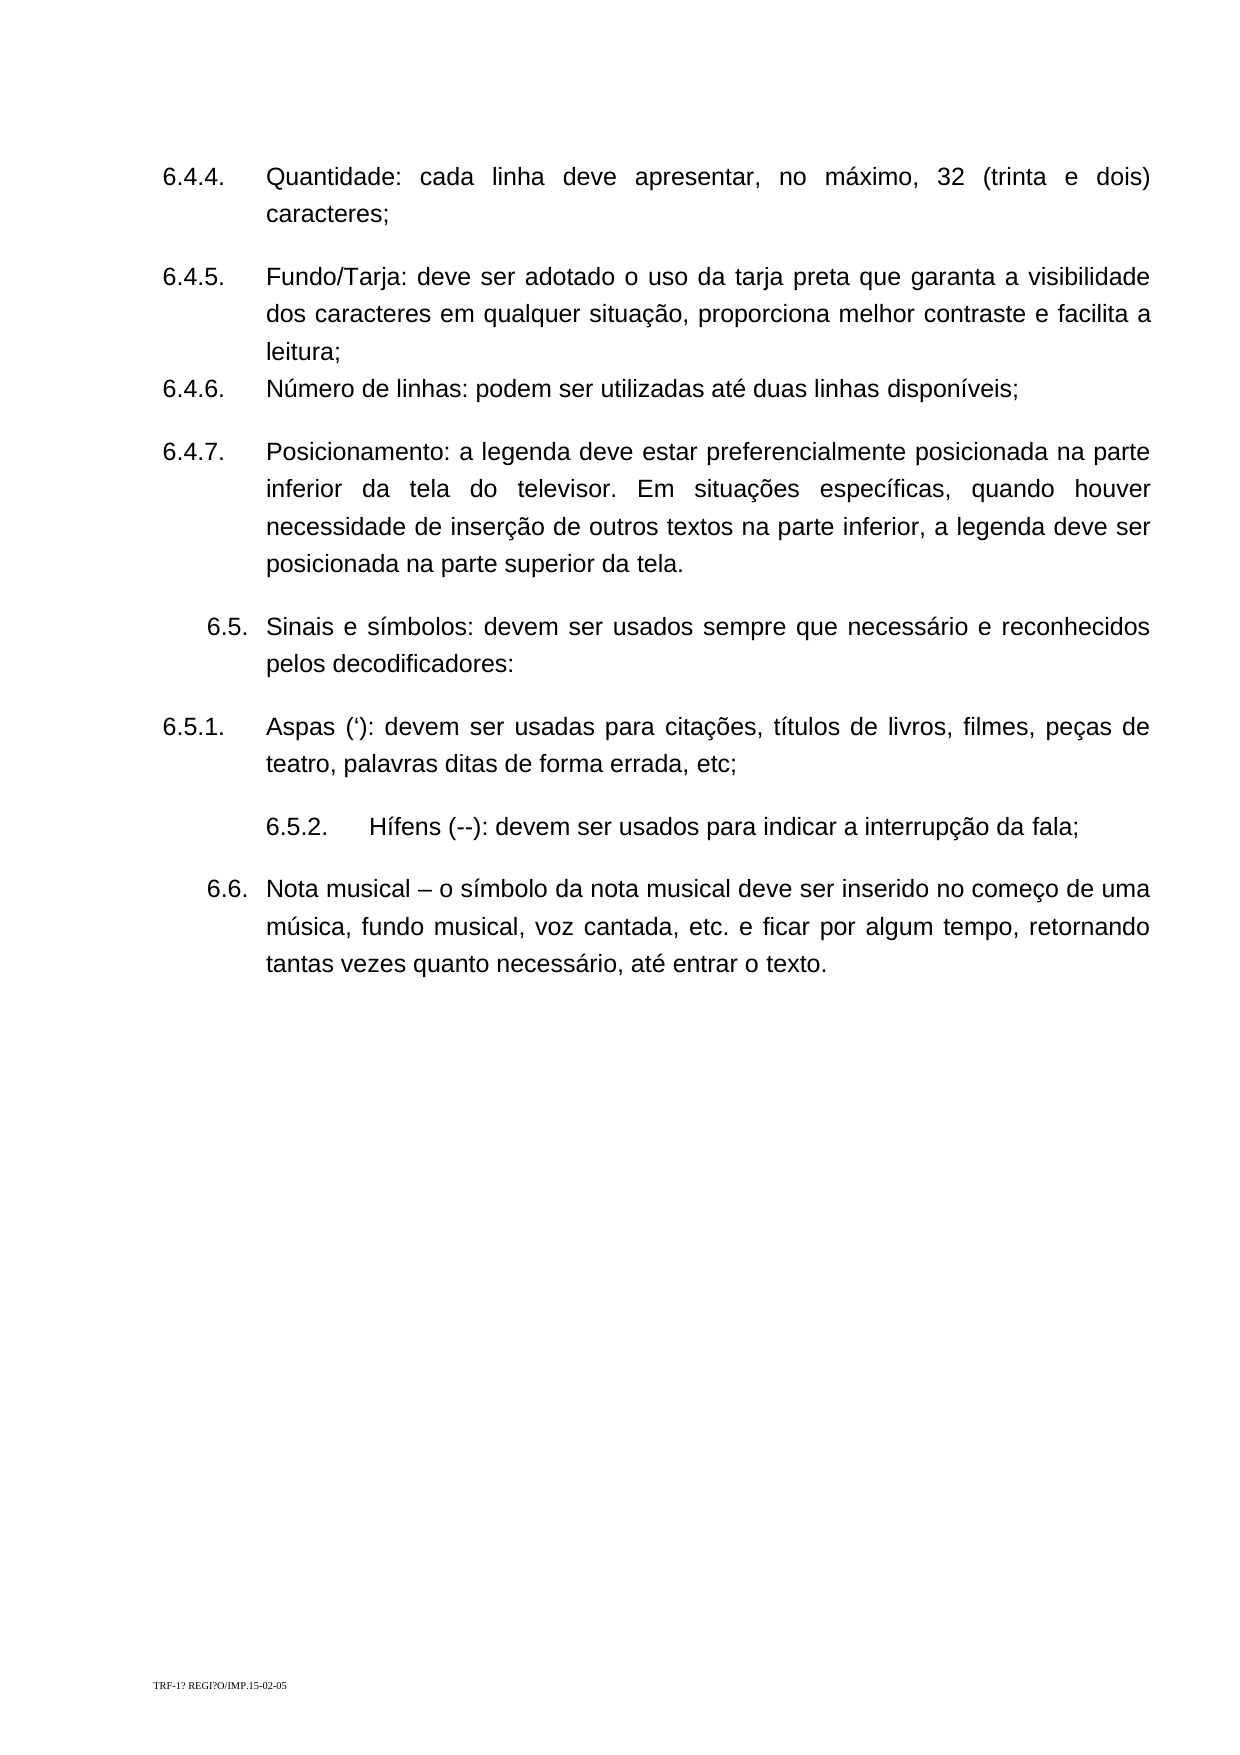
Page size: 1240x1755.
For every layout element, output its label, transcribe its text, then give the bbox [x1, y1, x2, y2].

list Hífens (--): devem ser usados para indicar a interrupção da fala; [266, 803, 1194, 841]
list Posicionamento: a legenda deve estar preferencialmente posicionada na parte inferior da tela do televisor. Em situações específicas, quando houver necessidade de inserção de outros textos na parte inferior, a legenda deve ser posicionada na parte superior da tela. [162, 428, 1152, 578]
list Nota musical – o símbolo da nota musical deve ser inserido no começo de uma música, fundo musical, voz cantada, etc. e ficar por algum tempo, retornando tantas vezes quanto necessário, até entrar o texto. [207, 866, 1152, 978]
list Número de linhas: podem ser utilizadas até duas linhas disponíveis; [162, 366, 1152, 403]
list Aspas (‘): devem ser usadas para citações, títulos de livros, filmes, peças de teatro, palavras ditas de forma errada, etc; [162, 703, 1152, 778]
list Quantidade: cada linha deve apresentar, no máximo, 32 (trinta e dois) caracteres; [162, 153, 1152, 228]
list Sinais e símbolos: devem ser usados sempre que necessário e reconhecidos pelos decodificadores: [207, 603, 1152, 678]
list Fundo/Tarja: deve ser adotado o uso da tarja preta que garanta a visibilidade dos caracteres em qualquer situação, proporciona melhor contraste e facilita a leitura; [162, 253, 1152, 366]
